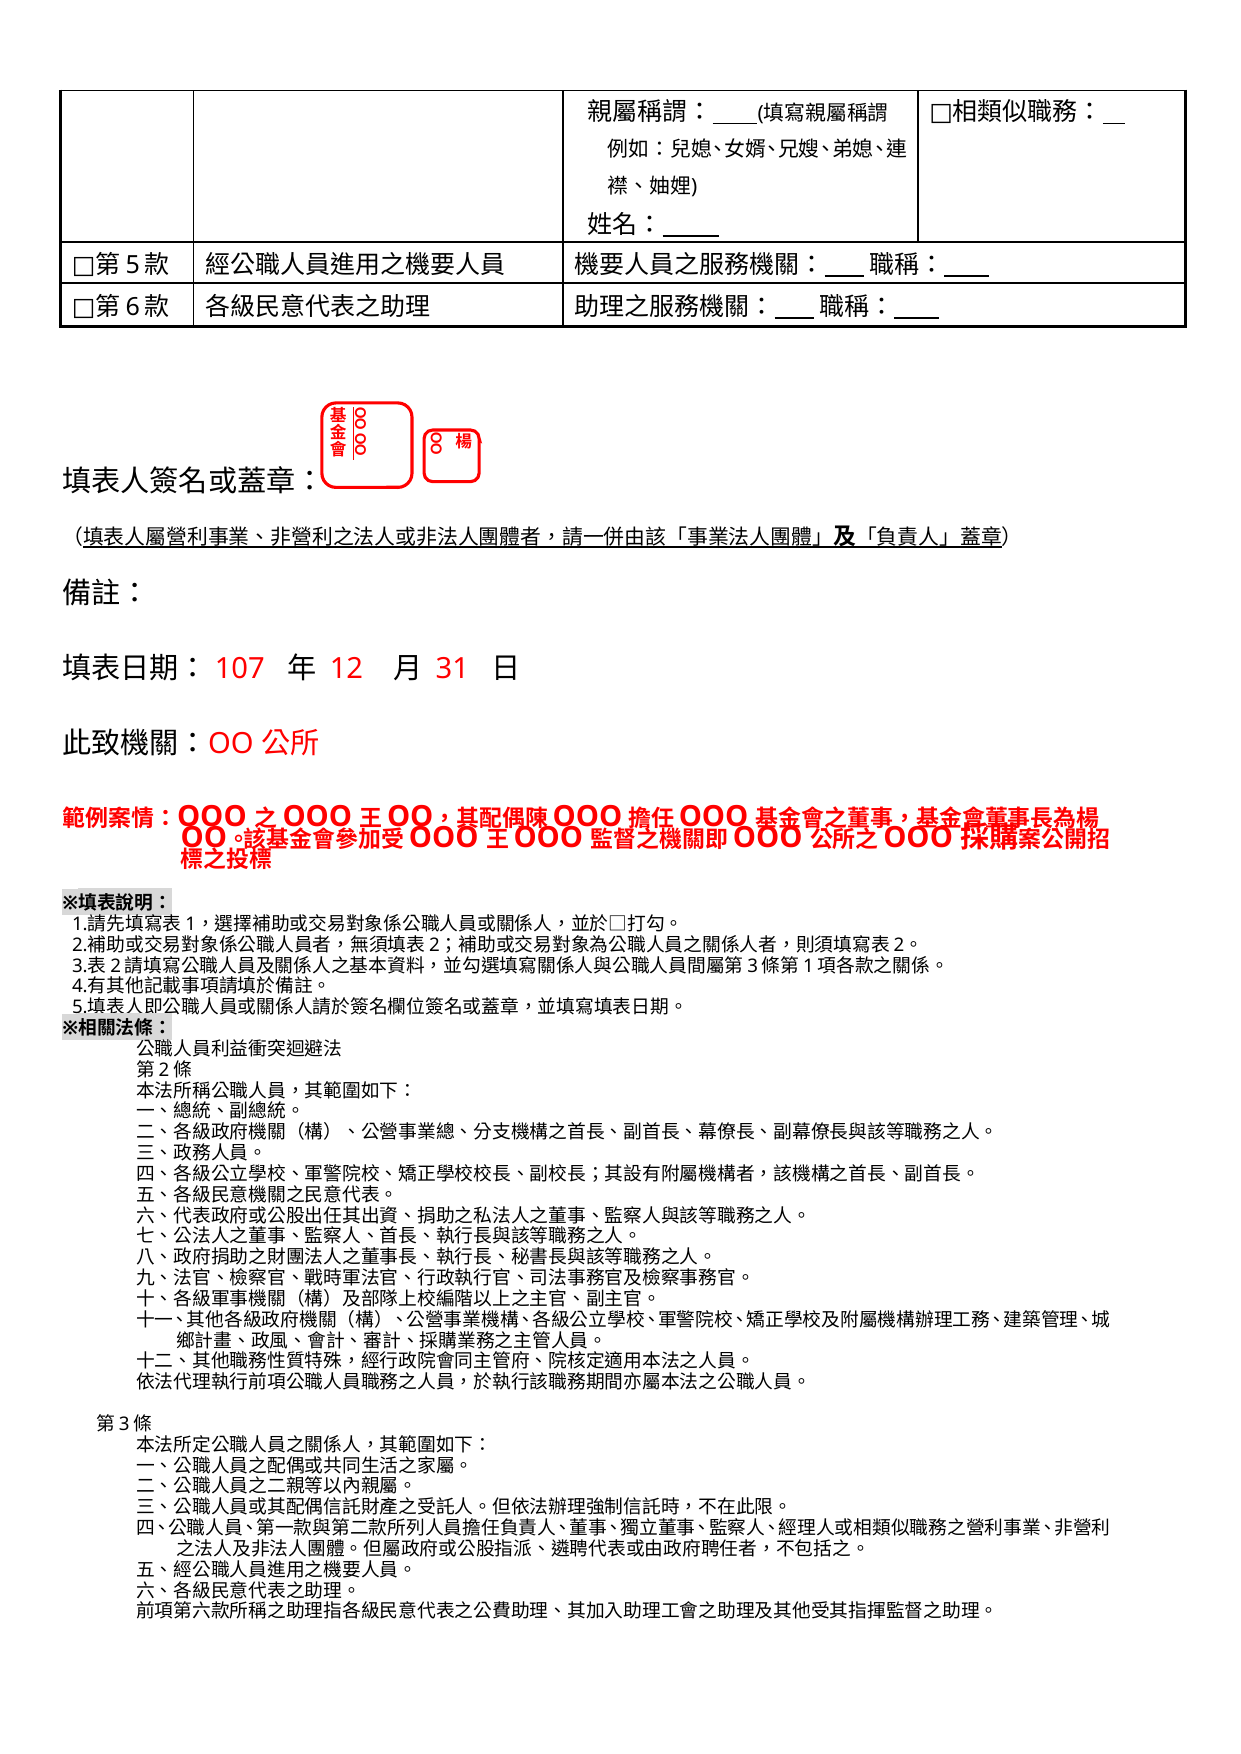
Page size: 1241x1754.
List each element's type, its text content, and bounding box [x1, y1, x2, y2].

text 填表日期： 107 年 12 月 31 日 [62, 628, 1110, 703]
text 1.請先填寫表1，選擇補助或交易對象係公職人員或關係人，並於□打勾。 [62, 914, 1204, 934]
text 一、總統、副總統。 [136, 1101, 1110, 1122]
table_cell [194, 91, 562, 241]
table_cell □相類似職務： [919, 91, 1184, 241]
text 前項第六款所稱之助理指各級民意代表之公費助理、其加入助理工會之助理及其他受其指揮監督之助理。 [136, 1601, 1110, 1622]
text 4.有其他記載事項請填於備註。 [62, 976, 1204, 997]
text 範例案情：ΟΟΟ 之 ΟΟΟ 王ΟΟ，其配偶陳ΟΟΟ擔任ΟΟΟ 基金會之董事，基金會董事長為楊ΟΟ。該基金會參加受ΟΟΟ 王ΟΟΟ 監督之機關即ΟΟΟ 公所之ΟΟΟ 採購案公開招標之投標 [62, 809, 1110, 872]
text 五、各級民意機關之民意代表。 [136, 1184, 1110, 1205]
table_cell □第6款 [62, 284, 193, 325]
text 公職人員利益衝突迴避法 [136, 1039, 1110, 1059]
text 三、公職人員或其配偶信託財產之受託人。但依法辦理強制信託時，不在此限。 [136, 1497, 1110, 1518]
text 二、各級政府機關（構）、公營事業總、分支機構之首長、副首長、幕僚長、副幕僚長與該等職務之人。 [136, 1122, 1110, 1143]
text 5.填表人即公職人員或關係人請於簽名欄位簽名或蓋章，並填寫填表日期。 [62, 997, 1204, 1018]
text 七、公法人之董事、監察人、首長、執行長與該等職務之人。 [136, 1226, 1110, 1247]
text 十二、其他職務性質特殊，經行政院會同主管府、院核定適用本法之人員。 [136, 1351, 1110, 1372]
table_cell 各級民意代表之助理 [194, 284, 562, 325]
text （填表人屬營利事業、非營利之法人或非法人團體者，請一併由該「事業法人團體」及「負責人」蓋章） [62, 516, 1110, 553]
table_cell 經公職人員進用之機要人員 [194, 243, 562, 282]
text 十、各級軍事機關（構）及部隊上校編階以上之主官、副主官。 [136, 1289, 1110, 1309]
text 三、政務人員。 [136, 1143, 1110, 1164]
text 第2條 [136, 1059, 1110, 1080]
text 九、法官、檢察官、戰時軍法官、行政執行官、司法事務官及檢察事務官。 [136, 1268, 1110, 1289]
text 二、公職人員之二親等以內親屬。 [136, 1476, 1110, 1497]
text 八、政府捐助之財團法人之董事長、執行長、秘書長與該等職務之人。 [136, 1247, 1110, 1268]
text 依法代理執行前項公職人員職務之人員，於執行該職務期間亦屬本法之公職人員。 [136, 1372, 1110, 1393]
table_cell [62, 91, 193, 241]
text 五、經公職人員進用之機要人員。 [136, 1559, 1110, 1580]
table_cell 機要人員之服務機關： 職稱： [564, 243, 1184, 282]
text 四、公職人員、第一款與第二款所列人員擔任負責人、董事、獨立董事、監察人、經理人或相類似職務之營利事業、非營利之法人及非法人團體。但屬政府或公股指派、遴聘代表或由政府聘任者，不包括之。 [136, 1518, 1110, 1559]
text 2.補助或交易對象係公職人員者，無須填表2；補助或交易對象為公職人員之關係人者，則須填寫表2。 [62, 934, 1204, 955]
text 六、代表政府或公股出任其出資、捐助之私法人之董事、監察人與該等職務之人。 [136, 1205, 1110, 1226]
text 一、公職人員之配偶或共同生活之家屬。 [136, 1455, 1110, 1476]
text 此致機關：ΟΟ 公所 [62, 703, 1110, 778]
text 本法所定公職人員之關係人，其範圍如下： [136, 1434, 1110, 1455]
text ※相關法條： [62, 1018, 1204, 1039]
text 本法所稱公職人員，其範圍如下： [136, 1080, 1110, 1101]
text 四、各級公立學校、軍警院校、矯正學校校長、副校長；其設有附屬機構者，該機構之首長、副首長。 [136, 1164, 1110, 1184]
text 填表人簽名或蓋章： [62, 441, 1110, 516]
text 3.表2請填寫公職人員及關係人之基本資料，並勾選填寫關係人與公職人員間屬第3條第1項各款之關係。 [62, 955, 1204, 976]
text 六、各級民意代表之助理。 [136, 1580, 1110, 1601]
text 備註： [62, 553, 1110, 628]
table_cell 助理之服務機關： 職稱： [564, 284, 1184, 325]
text 第3條 [62, 1414, 1204, 1434]
text 十一、其他各級政府機關（構）、公營事業機構、各級公立學校、軍警院校、矯正學校及附屬機構辦理工務、建築管理、城鄉計畫、政風、會計、審計、採購業務之主管人員。 [136, 1309, 1110, 1351]
table_cell 親屬稱謂： (填寫親屬稱謂例如：兒媳、女婿、兄嫂、弟媳、連襟、妯娌) 姓名： [564, 91, 917, 241]
text ※填表說明： [62, 893, 1110, 914]
table_cell □第5款 [62, 243, 193, 282]
